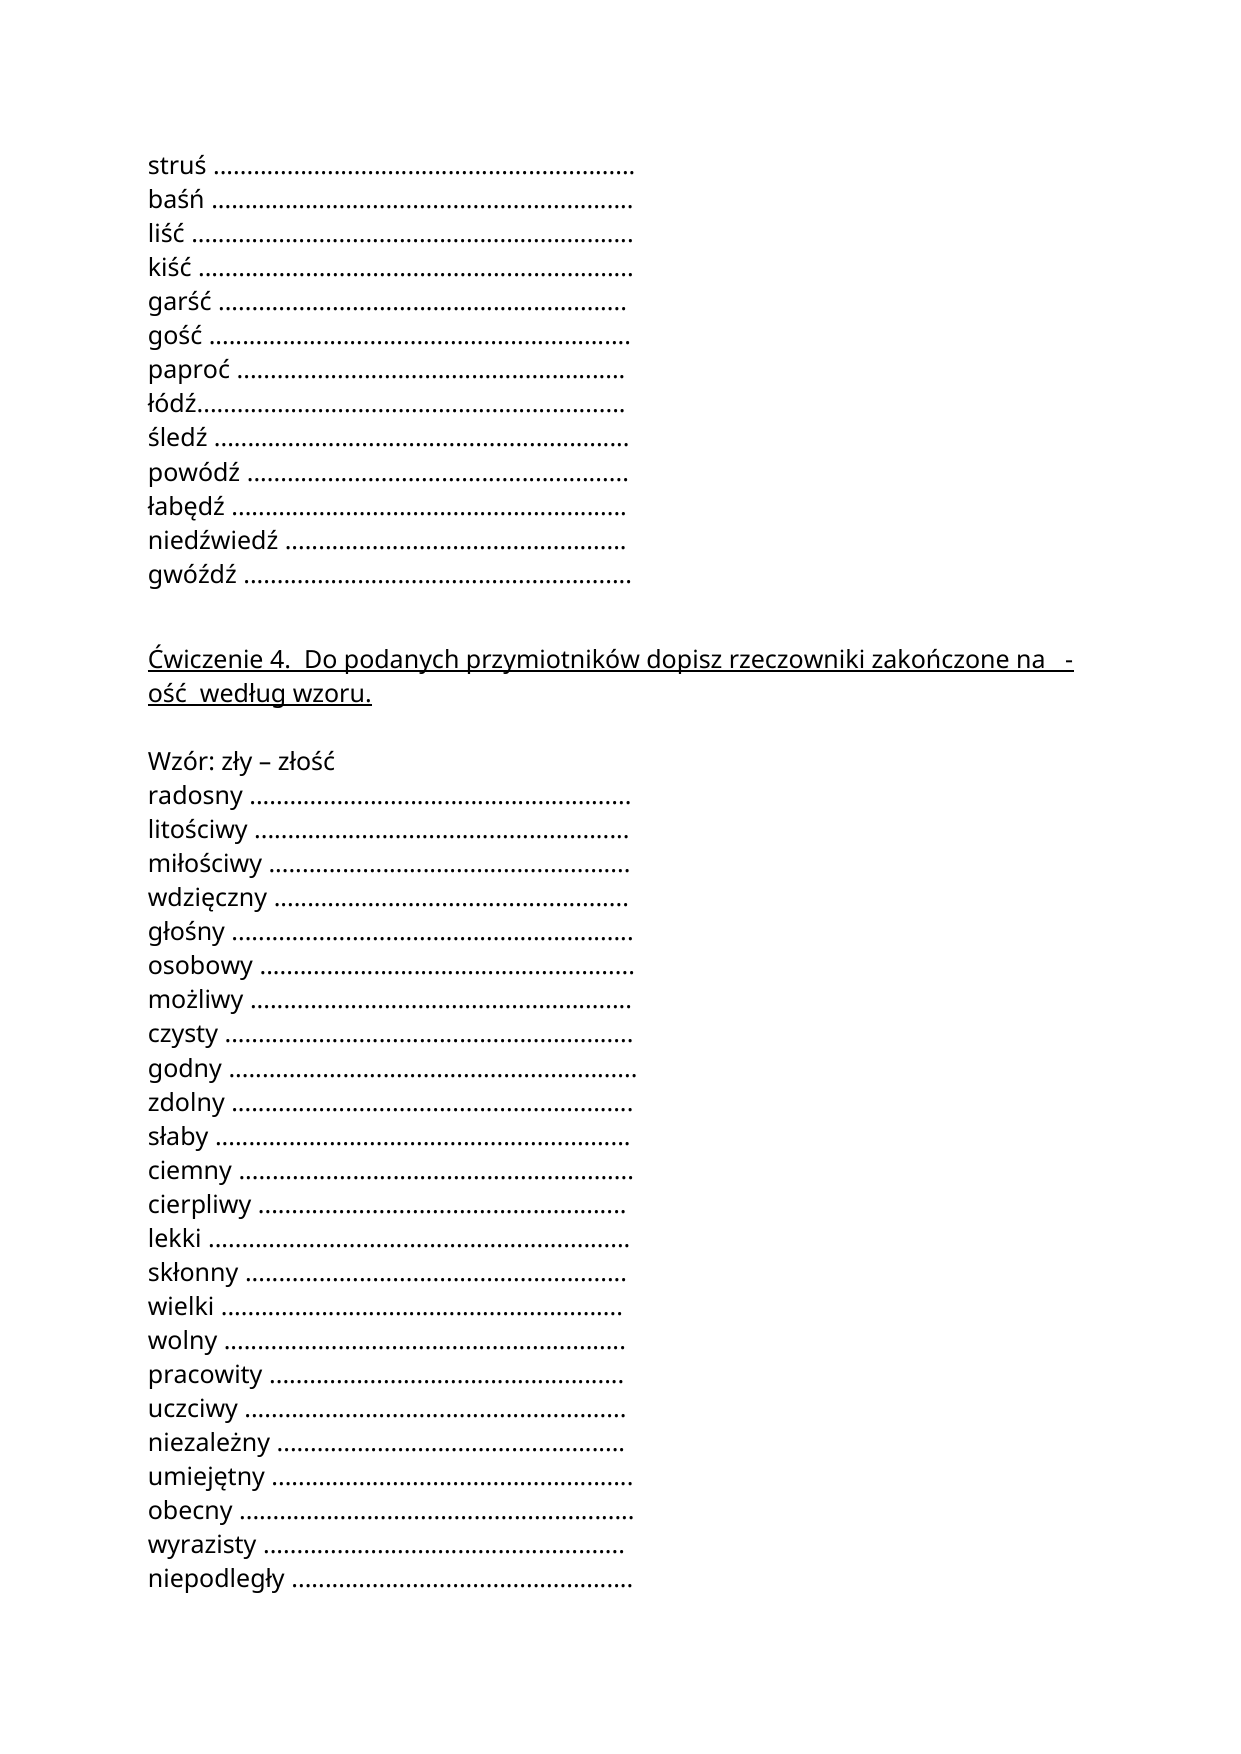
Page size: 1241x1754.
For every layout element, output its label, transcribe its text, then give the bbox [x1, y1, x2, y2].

text Wzór: zły – złość [148, 744, 1093, 778]
text niedźwiedź ................................................... [148, 522, 1093, 556]
text łabędź ........................................................... [148, 488, 1093, 522]
text wielki ............................................................ [148, 1289, 1093, 1323]
text liść .................................................................. [148, 216, 1093, 250]
text lekki ............................................................... [148, 1221, 1093, 1254]
text uczciwy ......................................................... [148, 1391, 1093, 1425]
text powódź ......................................................... [148, 454, 1093, 488]
text słaby .............................................................. [148, 1118, 1093, 1152]
text miłościwy ...................................................... [148, 846, 1093, 880]
text wdzięczny ..................................................... [148, 880, 1093, 914]
text struś ............................................................... [148, 148, 1093, 182]
text głośny ............................................................ [148, 914, 1093, 948]
text pracowity ..................................................... [148, 1357, 1093, 1391]
text śledź .............................................................. [148, 420, 1093, 454]
text osobowy ........................................................ [148, 948, 1093, 982]
text cierpliwy ....................................................... [148, 1186, 1093, 1221]
text gwóźdź .......................................................... [148, 556, 1093, 590]
text skłonny ......................................................... [148, 1254, 1093, 1289]
text zdolny ............................................................ [148, 1084, 1093, 1118]
text litościwy ........................................................ [148, 812, 1093, 846]
text baśń ............................................................... [148, 182, 1093, 216]
text ciemny ........................................................... [148, 1152, 1093, 1186]
text czysty ............................................................. [148, 1016, 1093, 1050]
text radosny ......................................................... [148, 778, 1093, 812]
text wyrazisty ...................................................... [148, 1527, 1093, 1561]
text paproć .......................................................... [148, 352, 1093, 386]
text kiść ................................................................. [148, 250, 1093, 284]
text niezależny .................................................... [148, 1425, 1093, 1459]
text godny ............................................................. [148, 1050, 1093, 1084]
text umiejętny ...................................................... [148, 1459, 1093, 1493]
text obecny ........................................................... [148, 1493, 1093, 1527]
text garść ............................................................. [148, 284, 1093, 318]
text wolny ............................................................ [148, 1323, 1093, 1357]
text możliwy ......................................................... [148, 982, 1093, 1016]
text łódź................................................................ [148, 386, 1093, 420]
text Ćwiczenie 4. Do podanych przymiotników dopisz rzeczowniki zakończone na -ość według wzoru. [148, 641, 1093, 709]
text niepodległy ................................................... [148, 1561, 1093, 1595]
text gość ............................................................... [148, 318, 1093, 352]
